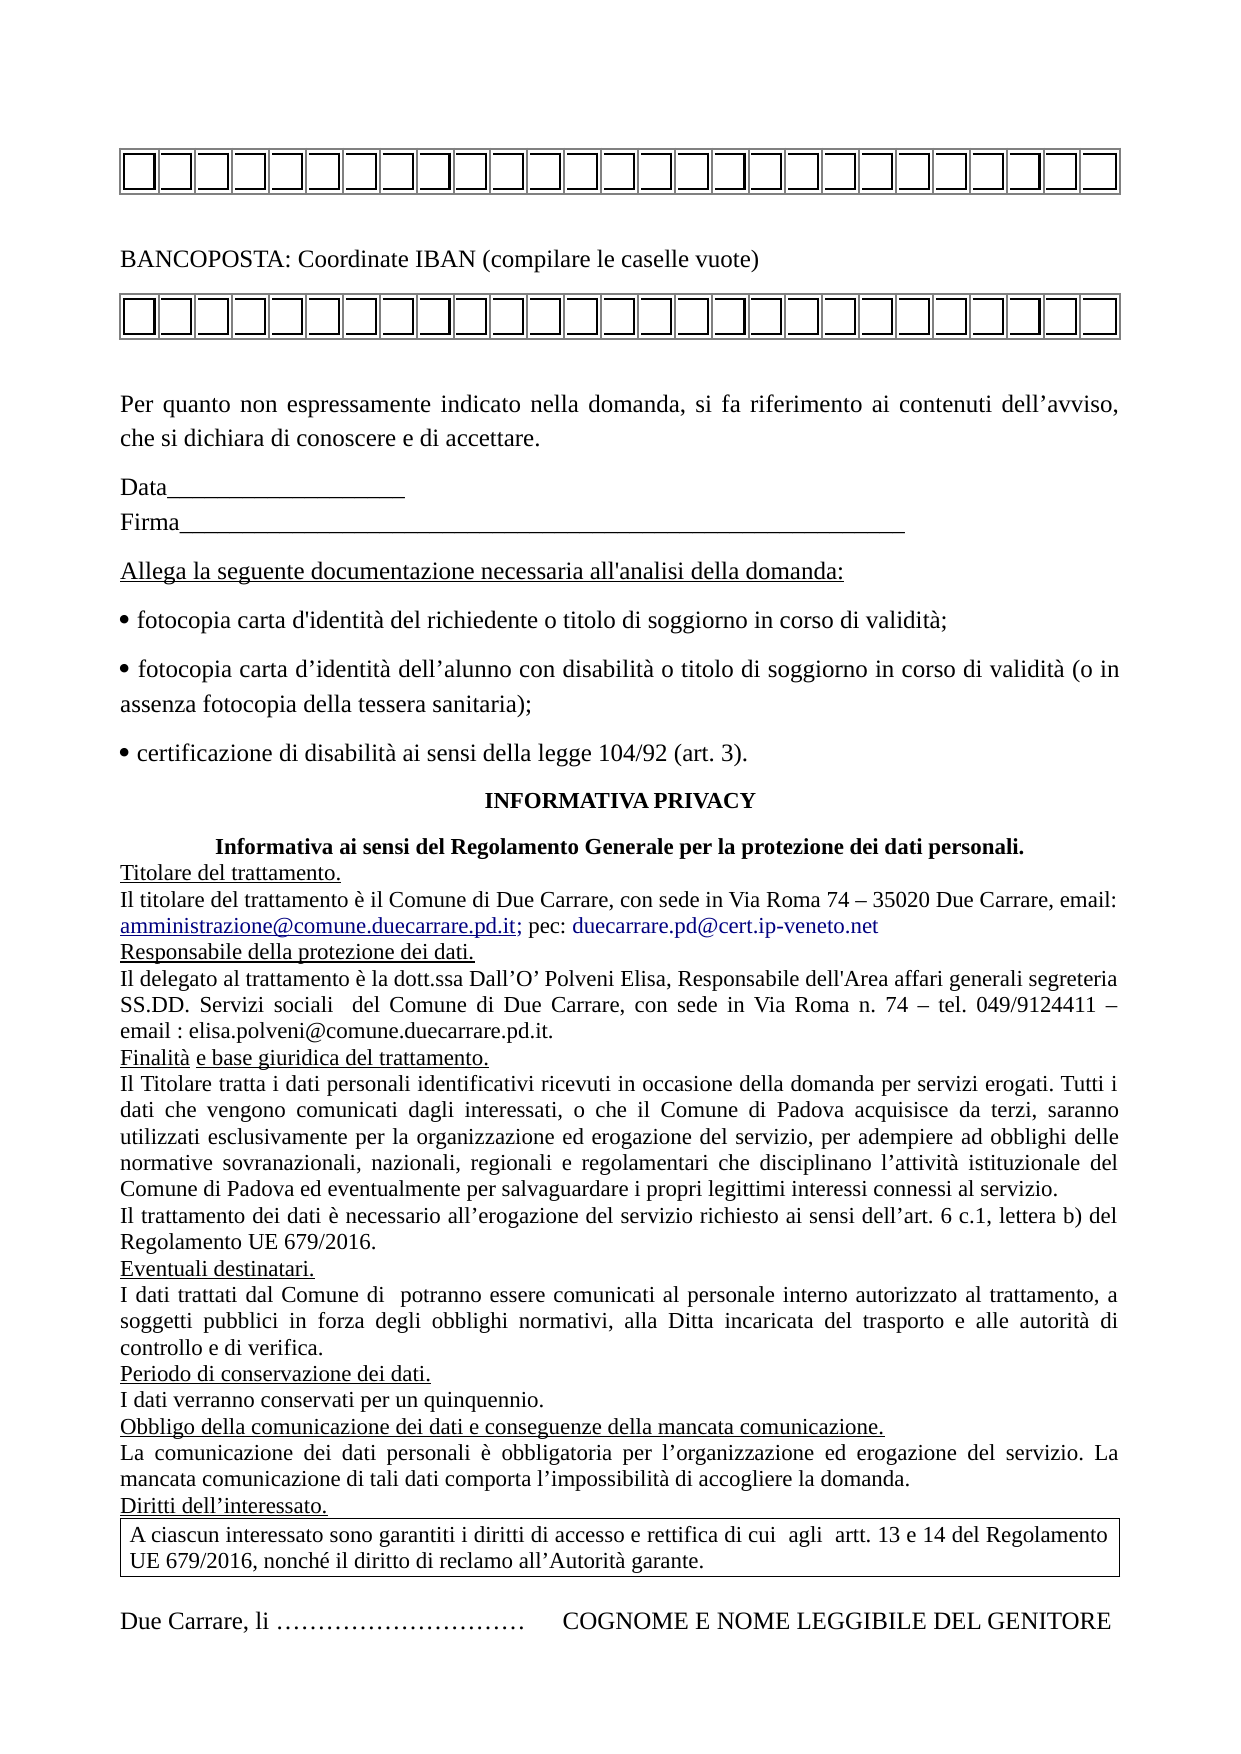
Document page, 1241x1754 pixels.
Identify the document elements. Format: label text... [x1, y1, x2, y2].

table_header [565, 150, 600, 193]
text INFORMATIVA PRIVACY [120, 787, 1120, 813]
text Il Titolare tratta i dati personali identificativi ricevuti in occasione della domanda per servizi erogati. Tutti i dati che vengono comunicati dagli interessati, o che il Comune di Padova acquisisce da terzi, saranno utilizzati esclusivamente per la organizzazione ed erogazione del servizio, per adempiere ad obblighi delle normative sovranazionali, nazionali, regionali e regolamentari che disciplinano l’attività istituzionale del Comune di Padova ed eventualmente per salvaguardare i propri legittimi interessi connessi al servizio. [120, 1070, 1120, 1202]
table_header [934, 150, 969, 193]
table_header [160, 295, 194, 338]
text Per quanto non espressamente indicato nella domanda, si fa riferimento ai contenuti dell’avviso, che si dichiara di conoscere e di accettare. [120, 389, 1120, 452]
table_header [418, 150, 453, 193]
text Diritti dell’interessato. [120, 1492, 1120, 1518]
table_header [750, 295, 784, 338]
table_header [860, 295, 895, 338]
table_header [160, 150, 194, 193]
table_header [639, 150, 674, 193]
table_header [307, 150, 342, 193]
table_header [934, 295, 969, 338]
table_header [270, 295, 305, 338]
table_header [823, 150, 858, 193]
table_header [971, 295, 1006, 338]
table_header [528, 150, 563, 193]
table_header [491, 150, 526, 193]
table_header [1081, 150, 1119, 193]
text Informativa ai sensi del Regolamento Generale per la protezione dei dati personali. [120, 833, 1120, 859]
text Periodo di conservazione dei dati. [120, 1360, 1120, 1386]
table_header [196, 295, 231, 338]
table_header [823, 295, 858, 338]
text Il delegato al trattamento è la dott.ssa Dall’O’ Polveni Elisa, Responsabile dell'Area affari generali segreteria SS.DD. Servizi sociali del Comune di Due Carrare, con sede in Via Roma n. 74 – tel. 049/9124411 – email : elisa.polveni@comune.duecarrare.pd.it. [120, 965, 1120, 1044]
text Data___________________ Firma__________________________________________________________ [120, 472, 1120, 536]
table_header [713, 295, 748, 338]
text BANCOPOSTA: Coordinate IBAN (compilare le caselle vuote) [120, 244, 1120, 272]
table_header [639, 295, 674, 338]
text Eventuali destinatari. [120, 1254, 1120, 1281]
table_header [860, 150, 895, 193]
table_header [121, 295, 158, 338]
table_header [528, 295, 563, 338]
table_header [971, 150, 1006, 193]
table_header [233, 150, 268, 193]
text I dati verranno conservati per un quinquennio. [120, 1386, 1120, 1413]
table_header [750, 150, 784, 193]
table_header [897, 150, 932, 193]
table_header [676, 295, 711, 338]
text Allega la seguente documentazione necessaria all'analisi della domanda: [120, 556, 1120, 585]
text Titolare del trattamento. [120, 859, 1120, 886]
text Il trattamento dei dati è necessario all’erogazione del servizio richiesto ai sensi dell’art. 6 c.1, lettera b) del Regolamento UE 679/2016. [120, 1202, 1120, 1254]
table_header [344, 295, 379, 338]
text Responsabile della protezione dei dati. [120, 938, 1120, 965]
table_header [196, 150, 231, 193]
table_header [1008, 295, 1043, 338]
table_header [565, 295, 600, 338]
table_header [897, 295, 932, 338]
table_header [713, 150, 748, 193]
table_header [1045, 150, 1079, 193]
text A ciascun interessato sono garantiti i diritti di accesso e rettifica di cui agli artt. 13 e 14 del Regolamento UE 679/2016, nonché il diritto di reclamo all’Autorità garante. [121, 1519, 1119, 1576]
table_header [344, 150, 379, 193]
table_header [786, 150, 821, 193]
table_header [1008, 150, 1043, 193]
table_header [270, 150, 305, 193]
table_header [491, 295, 526, 338]
table_header [455, 295, 489, 338]
table_header [676, 150, 711, 193]
table_header [233, 295, 268, 338]
table_header [121, 150, 158, 193]
table_header [786, 295, 821, 338]
text Obbligo della comunicazione dei dati e conseguenze della mancata comunicazione. [120, 1413, 1120, 1439]
table_header [602, 150, 637, 193]
table_header [418, 295, 453, 338]
table_header [381, 150, 416, 193]
text La comunicazione dei dati personali è obbligatoria per l’organizzazione ed erogazione del servizio. La mancata comunicazione di tali dati comporta l’impossibilità di accogliere la domanda. [120, 1439, 1120, 1492]
text Il titolare del trattamento è il Comune di Due Carrare, con sede in Via Roma 74 – 35020 Due Carrare, email: amministrazione@comune.duecarrare.pd.it; pec: duecarrare.pd@cert.ip-veneto.net [120, 886, 1120, 938]
text  fotocopia carta d’identità dell’alunno con disabilità o titolo di soggiorno in corso di validità (o in assenza fotocopia della tessera sanitaria); [120, 654, 1120, 717]
table_header [455, 150, 489, 193]
text Finalità e base giuridica del trattamento. [120, 1044, 1120, 1070]
text Due Carrare, li ………………………… COGNOME E NOME LEGGIBILE DEL GENITORE [120, 1606, 1120, 1634]
table_header [381, 295, 416, 338]
table_header [307, 295, 342, 338]
table_header [1045, 295, 1079, 338]
text I dati trattati dal Comune di potranno essere comunicati al personale interno autorizzato al trattamento, a soggetti pubblici in forza degli obblighi normativi, alla Ditta incaricata del trasporto e alle autorità di controllo e di verifica. [120, 1281, 1120, 1360]
table_header [602, 295, 637, 338]
text  fotocopia carta d'identità del richiedente o titolo di soggiorno in corso di validità; [120, 605, 1120, 634]
text  certificazione di disabilità ai sensi della legge 104/92 (art. 3). [120, 738, 1120, 766]
table_header [1081, 295, 1119, 338]
